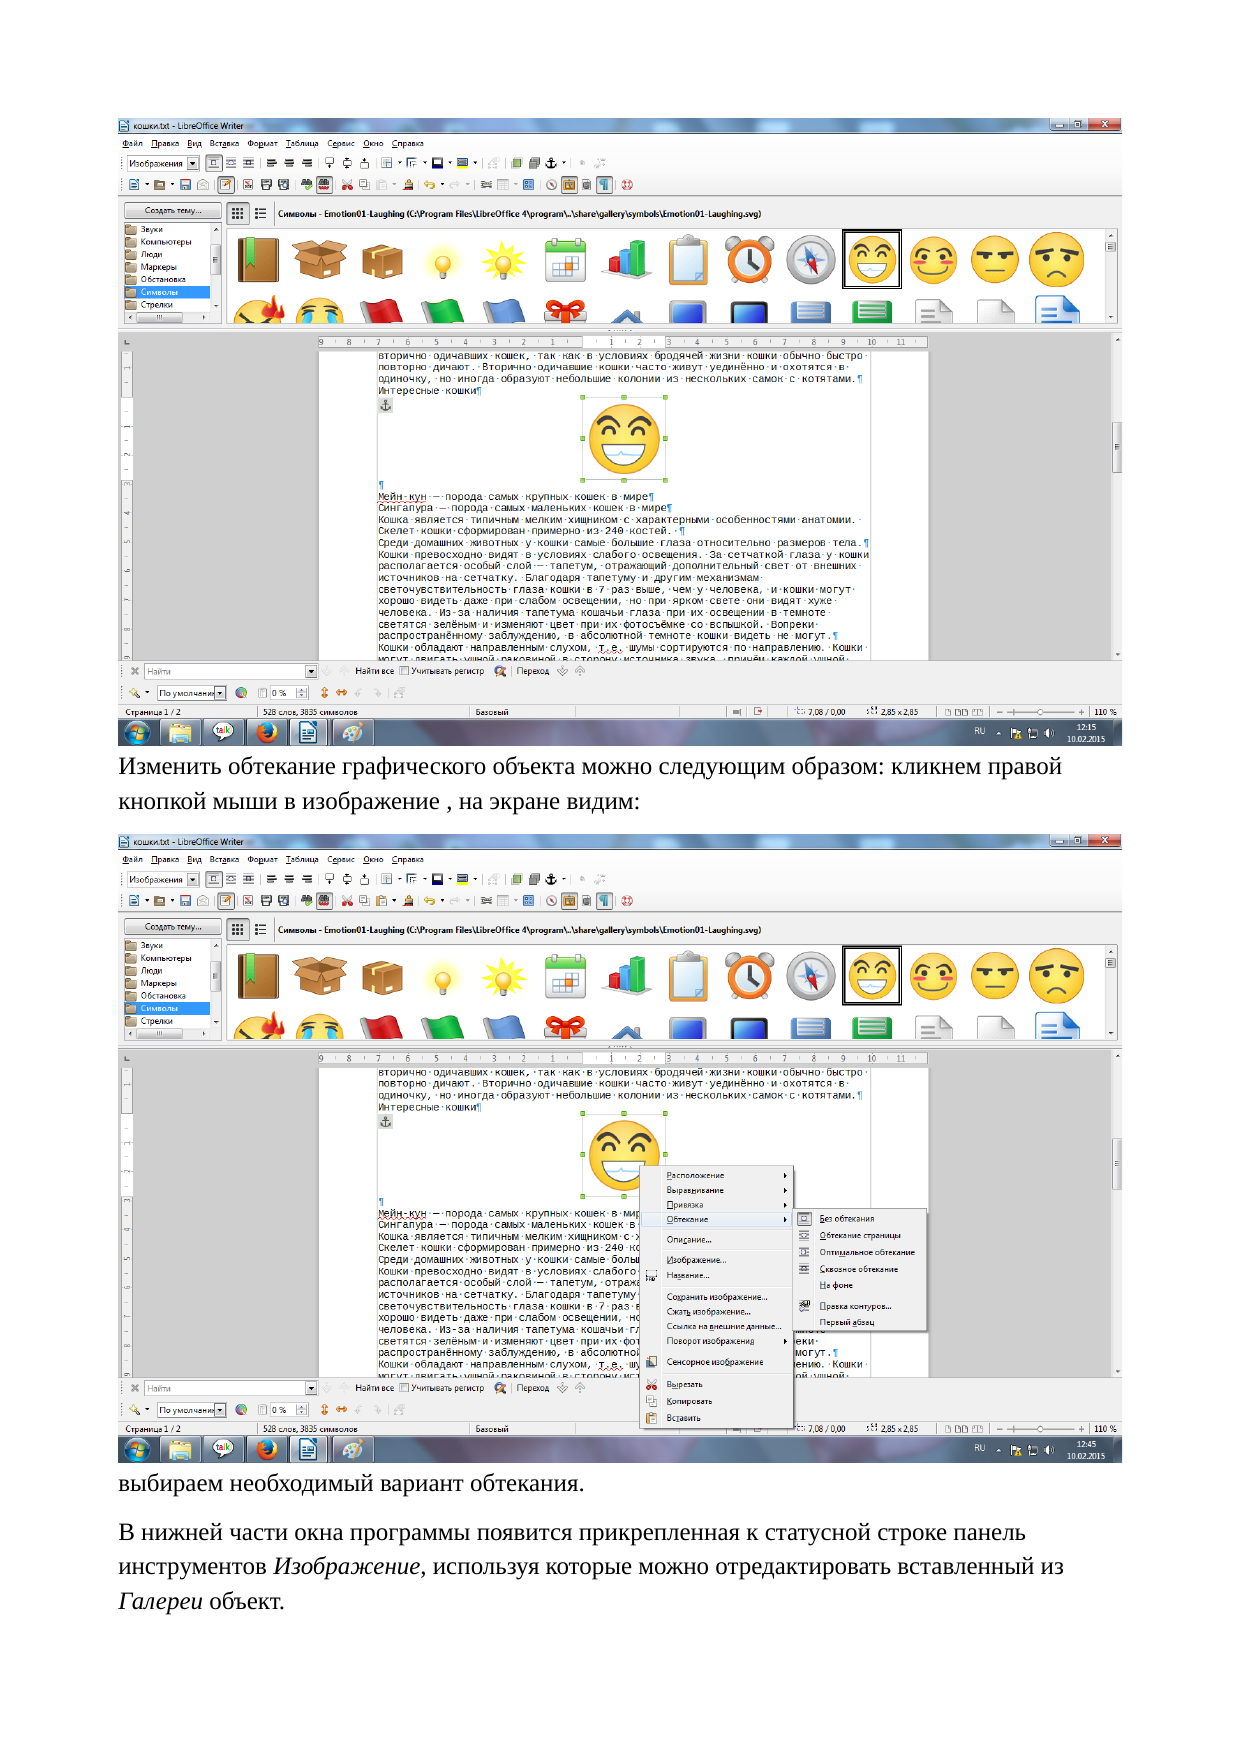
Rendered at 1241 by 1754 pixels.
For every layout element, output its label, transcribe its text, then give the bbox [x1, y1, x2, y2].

picture [118, 834, 1123, 1463]
text В нижней части окна программы появится прикрепленная к статусной строке панель инструментов Изображение, используя которые можно отредактировать вставленный из Галереи объект. [118, 1517, 1122, 1615]
text Изменить обтекание графического объекта можно следующим образом: кликнем правой кнопкой мыши в изображение , на экране видим: [118, 746, 1122, 814]
text выбираем необходимый вариант обтекания. [118, 1463, 1122, 1497]
picture [118, 118, 1123, 746]
